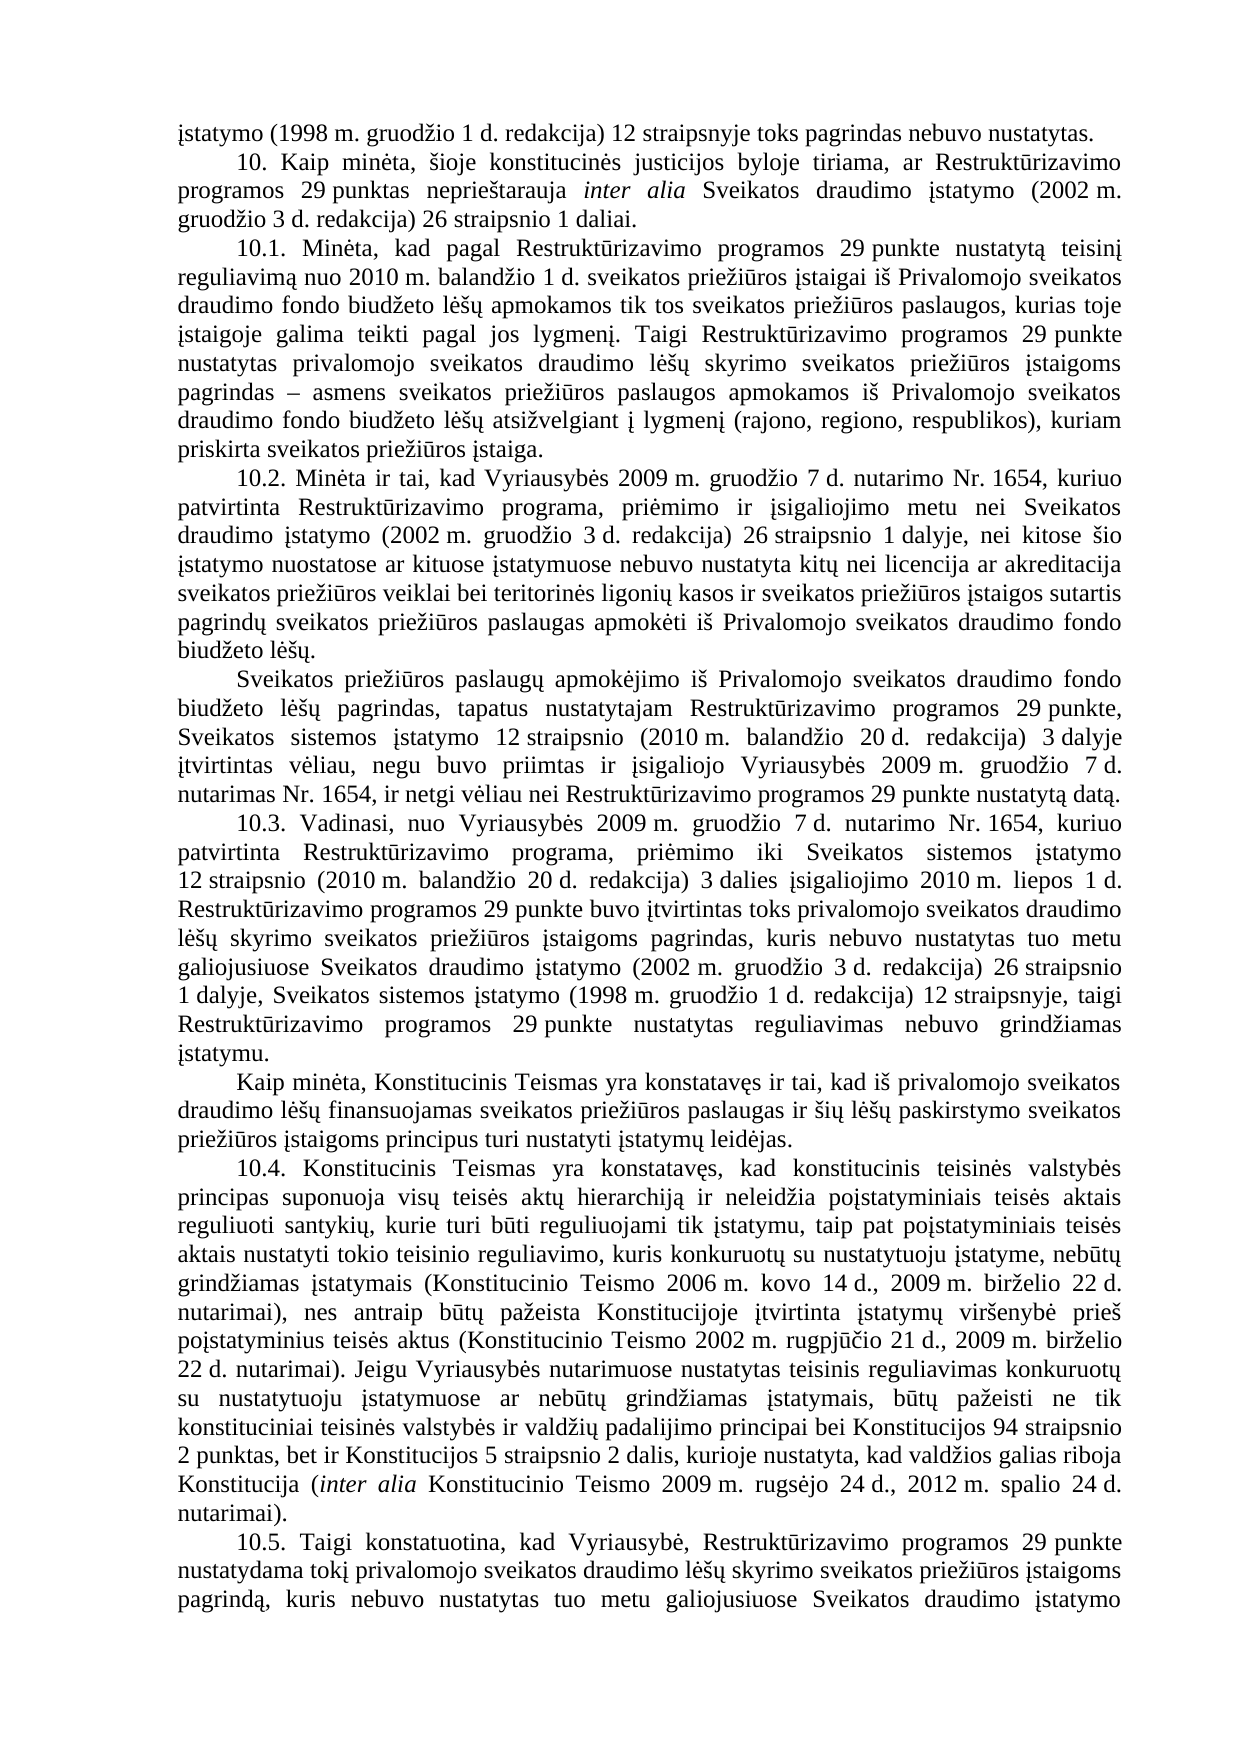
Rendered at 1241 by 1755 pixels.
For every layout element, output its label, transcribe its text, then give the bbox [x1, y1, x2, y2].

text Kaip minėta, Konstitucinis Teismas yra konstatavęs ir tai, kad iš privalomojo sveikatos draudimo lėšų finansuojamas sveikatos priežiūros paslaugas ir šių lėšų paskirstymo sveikatos priežiūros įstaigoms principus turi nustatyti įstatymų leidėjas. [177, 1067, 1122, 1153]
text Sveikatos priežiūros paslaugų apmokėjimo iš Privalomojo sveikatos draudimo fondo biudžeto lėšų pagrindas, tapatus nustatytajam Restruktūrizavimo programos 29 punkte, Sveikatos sistemos įstatymo 12 straipsnio (2010 m. balandžio 20 d. redakcija) 3 dalyje įtvirtintas vėliau, negu buvo priimtas ir įsigaliojo Vyriausybės 2009 m. gruodžio 7 d. nutarimas Nr. 1654, ir netgi vėliau nei Restruktūrizavimo programos 29 punkte nustatytą datą. [177, 664, 1122, 808]
text 10.1. Minėta, kad pagal Restruktūrizavimo programos 29 punkte nustatytą teisinį reguliavimą nuo 2010 m. balandžio 1 d. sveikatos priežiūros įstaigai iš Privalomojo sveikatos draudimo fondo biudžeto lėšų apmokamos tik tos sveikatos priežiūros paslaugos, kurias toje įstaigoje galima teikti pagal jos lygmenį. Taigi Restruktūrizavimo programos 29 punkte nustatytas privalomojo sveikatos draudimo lėšų skyrimo sveikatos priežiūros įstaigoms pagrindas – asmens sveikatos priežiūros paslaugos apmokamos iš Privalomojo sveikatos draudimo fondo biudžeto lėšų atsižvelgiant į lygmenį (rajono, regiono, respublikos), kuriam priskirta sveikatos priežiūros įstaiga. [177, 233, 1122, 463]
text 10. Kaip minėta, šioje konstitucinės justicijos byloje tiriama, ar Restruktūrizavimo programos 29 punktas neprieštarauja inter alia Sveikatos draudimo įstatymo (2002 m. gruodžio 3 d. redakcija) 26 straipsnio 1 daliai. [177, 147, 1122, 233]
text 10.4. Konstitucinis Teismas yra konstatavęs, kad konstitucinis teisinės valstybės principas suponuoja visų teisės aktų hierarchiją ir neleidžia poįstatyminiais teisės aktais reguliuoti santykių, kurie turi būti reguliuojami tik įstatymu, taip pat poįstatyminiais teisės aktais nustatyti tokio teisinio reguliavimo, kuris konkuruotų su nustatytuoju įstatyme, nebūtų grindžiamas įstatymais (Konstitucinio Teismo 2006 m. kovo 14 d., 2009 m. birželio 22 d. nutarimai), nes antraip būtų pažeista Konstitucijoje įtvirtinta įstatymų viršenybė prieš poįstatyminius teisės aktus (Konstitucinio Teismo 2002 m. rugpjūčio 21 d., 2009 m. birželio 22 d. nutarimai). Jeigu Vyriausybės nutarimuose nustatytas teisinis reguliavimas konkuruotų su nustatytuoju įstatymuose ar nebūtų grindžiamas įstatymais, būtų pažeisti ne tik konstituciniai teisinės valstybės ir valdžių padalijimo principai bei Konstitucijos 94 straipsnio 2 punktas, bet ir Konstitucijos 5 straipsnio 2 dalis, kurioje nustatyta, kad valdžios galias riboja Konstitucija (inter alia Konstitucinio Teismo 2009 m. rugsėjo 24 d., 2012 m. spalio 24 d. nutarimai). [177, 1153, 1122, 1527]
text 10.3. Vadinasi, nuo Vyriausybės 2009 m. gruodžio 7 d. nutarimo Nr. 1654, kuriuo patvirtinta Restruktūrizavimo programa, priėmimo iki Sveikatos sistemos įstatymo 12 straipsnio (2010 m. balandžio 20 d. redakcija) 3 dalies įsigaliojimo 2010 m. liepos 1 d. Restruktūrizavimo programos 29 punkte buvo įtvirtintas toks privalomojo sveikatos draudimo lėšų skyrimo sveikatos priežiūros įstaigoms pagrindas, kuris nebuvo nustatytas tuo metu galiojusiuose Sveikatos draudimo įstatymo (2002 m. gruodžio 3 d. redakcija) 26 straipsnio 1 dalyje, Sveikatos sistemos įstatymo (1998 m. gruodžio 1 d. redakcija) 12 straipsnyje, taigi Restruktūrizavimo programos 29 punkte nustatytas reguliavimas nebuvo grindžiamas įstatymu. [177, 808, 1122, 1067]
text 10.2. Minėta ir tai, kad Vyriausybės 2009 m. gruodžio 7 d. nutarimo Nr. 1654, kuriuo patvirtinta Restruktūrizavimo programa, priėmimo ir įsigaliojimo metu nei Sveikatos draudimo įstatymo (2002 m. gruodžio 3 d. redakcija) 26 straipsnio 1 dalyje, nei kitose šio įstatymo nuostatose ar kituose įstatymuose nebuvo nustatyta kitų nei licencija ar akreditacija sveikatos priežiūros veiklai bei teritorinės ligonių kasos ir sveikatos priežiūros įstaigos sutartis pagrindų sveikatos priežiūros paslaugas apmokėti iš Privalomojo sveikatos draudimo fondo biudžeto lėšų. [177, 463, 1122, 664]
text įstatymo (1998 m. gruodžio 1 d. redakcija) 12 straipsnyje toks pagrindas nebuvo nustatytas. [177, 118, 1122, 147]
text 10.5. Taigi konstatuotina, kad Vyriausybė, Restruktūrizavimo programos 29 punkte nustatydama tokį privalomojo sveikatos draudimo lėšų skyrimo sveikatos priežiūros įstaigoms pagrindą, kuris nebuvo nustatytas tuo metu galiojusiuose Sveikatos draudimo įstatymo [177, 1527, 1122, 1613]
